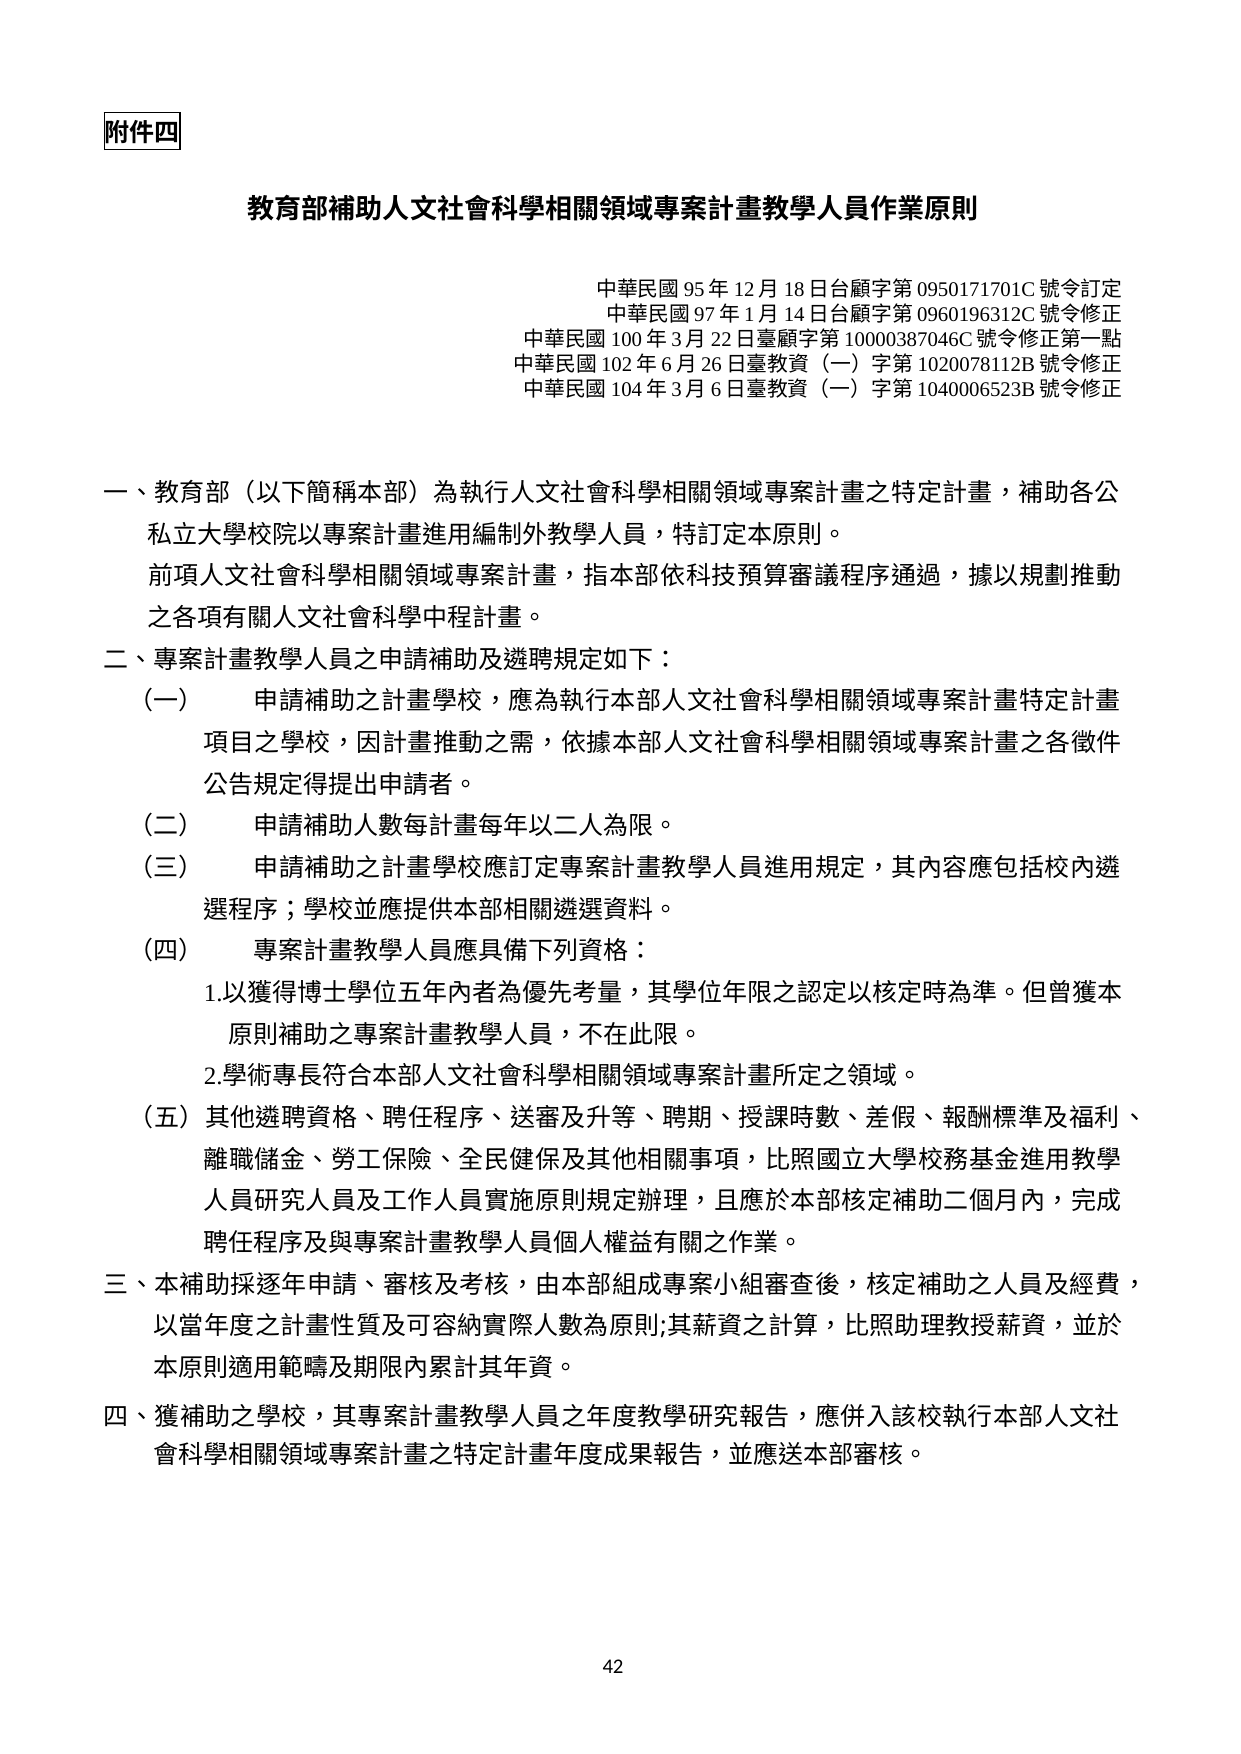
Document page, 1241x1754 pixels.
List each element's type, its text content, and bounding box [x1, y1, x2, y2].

text 中華民國102年6月26日臺教資（一）字第1020078112B號令修正 中華民國104年3月6日臺教資（一）字第1040006523B號令修正 [103, 351, 1122, 401]
text 教育部補助人文社會科學相關領域專案計畫教學人員作業原則 [103, 187, 1122, 226]
list 申請補助之計畫學校，應為執行本部人文社會科學相關領域專案計畫特定計畫項目之學校，因計畫推動之需，依據本部人文社會科學相關領域專案計畫之各徵件公告規定得提出申請者。 [128, 676, 1122, 801]
text 中華民國100年3月22日臺顧字第10000387046C號令修正第一點 [103, 326, 1122, 351]
text 一、教育部（以下簡稱本部）為執行人文社會科學相關領域專案計畫之特定計畫，補助各公私立大學校院以專案計畫進用編制外教學人員，特訂定本原則。 [103, 468, 1122, 551]
text 1.以獲得博士學位五年內者為優先考量，其學位年限之認定以核定時為準。但曾獲本原則補助之專案計畫教學人員，不在此限。 [203, 968, 1122, 1051]
text 四、獲補助之學校，其專案計畫教學人員之年度教學研究報告，應併入該校執行本部人文社會科學相關領域專案計畫之特定計畫年度成果報告，並應送本部審核。 [103, 1396, 1122, 1471]
text 附件四 [103, 93, 1122, 168]
text 中華民國95年12月18日台顧字第0950171701C號令訂定 [103, 276, 1122, 301]
list 申請補助之計畫學校應訂定專案計畫教學人員進用規定，其內容應包括校內遴選程序；學校並應提供本部相關遴選資料。 [128, 843, 1122, 926]
text 中華民國97年1月14日台顧字第0960196312C號令修正 [103, 301, 1122, 326]
text 前項人文社會科學相關領域專案計畫，指本部依科技預算審議程序通過，據以規劃推動之各項有關人文社會科學中程計畫。 [148, 551, 1122, 635]
text （五）其他遴聘資格、聘任程序、送審及升等、聘期、授課時數、差假、報酬標準及福利、離職儲金、勞工保險、全民健保及其他相關事項，比照國立大學校務基金進用教學人員研究人員及工作人員實施原則規定辦理，且應於本部核定補助二個月內，完成聘任程序及與專案計畫教學人員個人權益有關之作業。 [128, 1093, 1122, 1260]
text 2.學術專長符合本部人文社會科學相關領域專案計畫所定之領域。 [178, 1051, 1122, 1093]
list 專案計畫教學人員應具備下列資格： [128, 926, 1122, 968]
text 三、本補助採逐年申請、審核及考核，由本部組成專案小組審查後，核定補助之人員及經費，以當年度之計畫性質及可容納實際人數為原則;其薪資之計算，比照助理教授薪資，並於本原則適用範疇及期限內累計其年資。 [103, 1260, 1122, 1385]
text 二、專案計畫教學人員之申請補助及遴聘規定如下： [103, 635, 1122, 676]
list 申請補助人數每計畫每年以二人為限。 [128, 801, 1122, 843]
